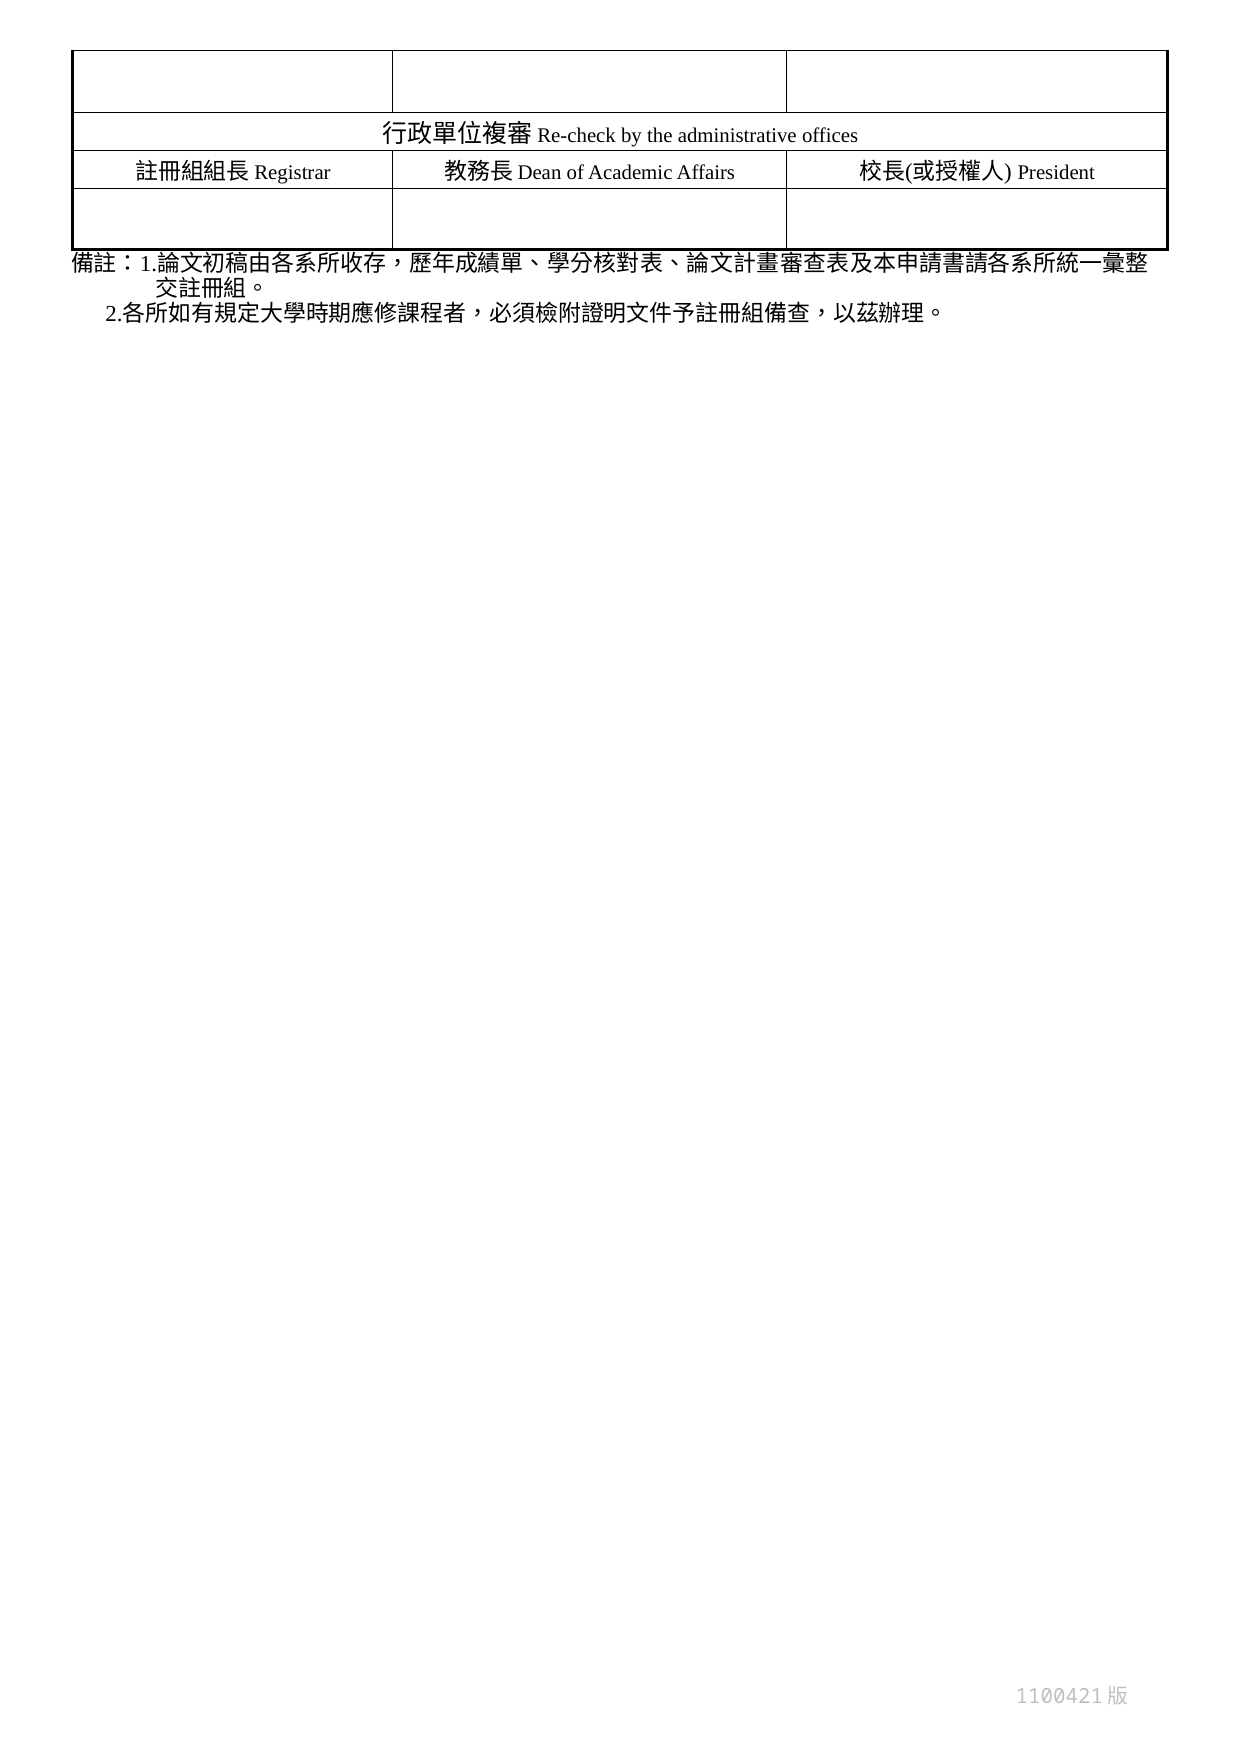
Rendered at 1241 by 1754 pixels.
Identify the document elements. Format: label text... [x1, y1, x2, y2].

table_cell [393, 51, 786, 112]
table_cell [787, 51, 1166, 112]
table_cell 校長(或授權人) President [787, 151, 1166, 188]
table_cell [393, 189, 786, 248]
text 2.各所如有規定大學時期應修課程者，必須檢附證明文件予註冊組備查，以茲辦理。 [71, 301, 1169, 326]
table_cell [787, 189, 1166, 248]
table_cell 教務長Dean of Academic Affairs [393, 151, 786, 188]
text 備註：1.論文初稿由各系所收存，歷年成績單、學分核對表、論文計畫審查表及本申請書請各系所統一彙整交註冊組。 [71, 251, 1169, 301]
table_cell [74, 51, 392, 112]
table_cell 註冊組組長Registrar [74, 151, 392, 188]
table_cell 行政單位複審Re-check by the administrative offices [74, 113, 1166, 149]
table_cell [74, 189, 392, 248]
